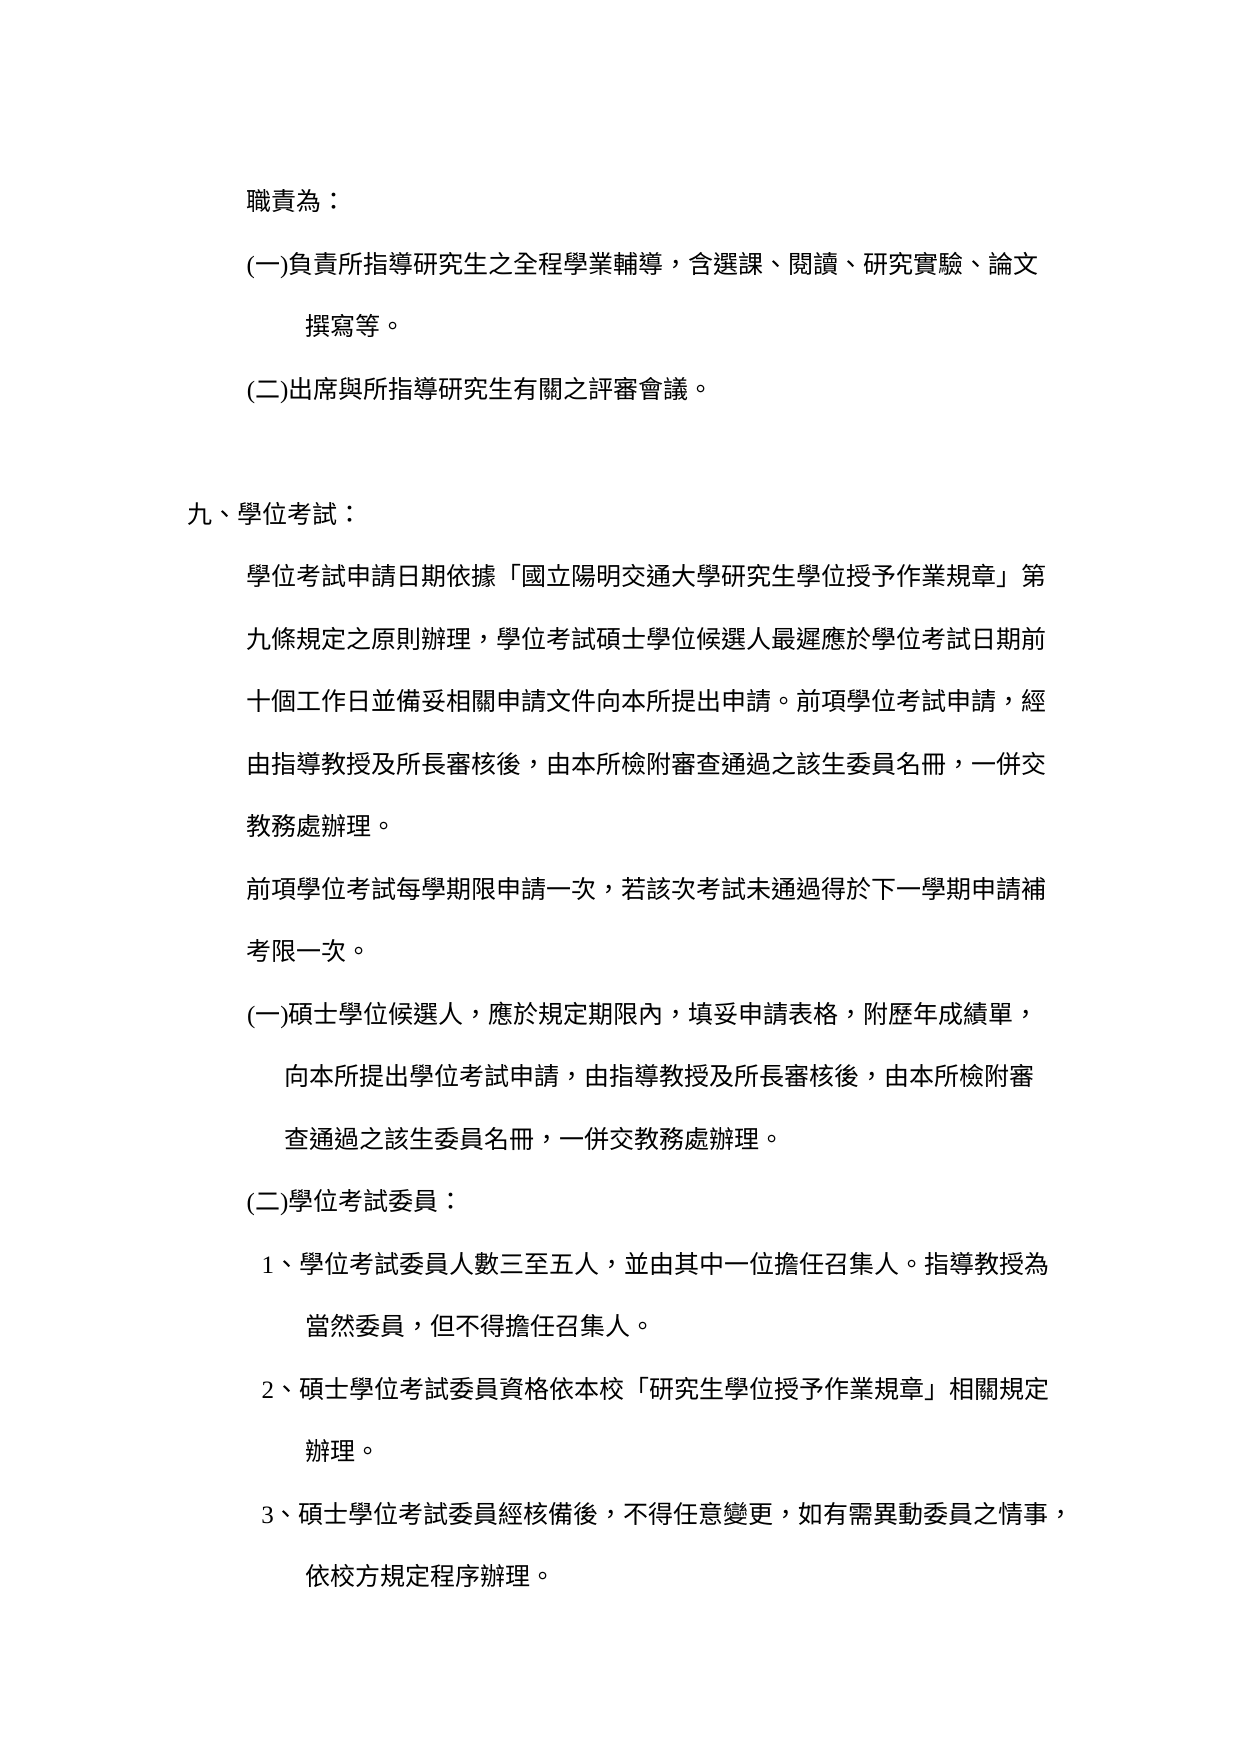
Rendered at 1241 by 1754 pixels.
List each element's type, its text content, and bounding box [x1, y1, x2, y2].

text (二)出席與所指導研究生有關之評審會議。 [202, 346, 1053, 408]
text 九、學位考試： [187, 471, 1053, 533]
text (一)負責所指導研究生之全程學業輔導，含選課、閱讀、研究實驗、論文撰寫等。 [246, 221, 1053, 346]
text 學位考試申請日期依據「國立陽明交通大學研究生學位授予作業規章」第九條規定之原則辦理，學位考試碩士學位候選人最遲應於學位考試日期前十個工作日並備妥相關申請文件向本所提出申請。前項學位考試申請，經由指導教授及所長審核後，由本所檢附審查通過之該生委員名冊，一併交教務處辦理。 [246, 533, 1053, 846]
text 3、碩士學位考試委員經核備後，不得任意變更，如有需異動委員之情事，依校方規定程序辦理。 [261, 1471, 1053, 1596]
text 職責為： [246, 158, 1053, 221]
text 2、碩士學位考試委員資格依本校「研究生學位授予作業規章」相關規定辦理。 [261, 1346, 1053, 1471]
text 1、學位考試委員人數三至五人，並由其中一位擔任召集人。指導教授為當然委員，但不得擔任召集人。 [261, 1221, 1053, 1346]
text 前項學位考試每學期限申請一次，若該次考試未通過得於下一學期申請補考限一次。 [246, 846, 1053, 971]
text (一)碩士學位候選人，應於規定期限內，填妥申請表格，附歷年成績單，向本所提出學位考試申請，由指導教授及所長審核後，由本所檢附審查通過之該生委員名冊，一併交教務處辦理。 [247, 971, 1053, 1158]
text (二)學位考試委員： [246, 1158, 1053, 1221]
